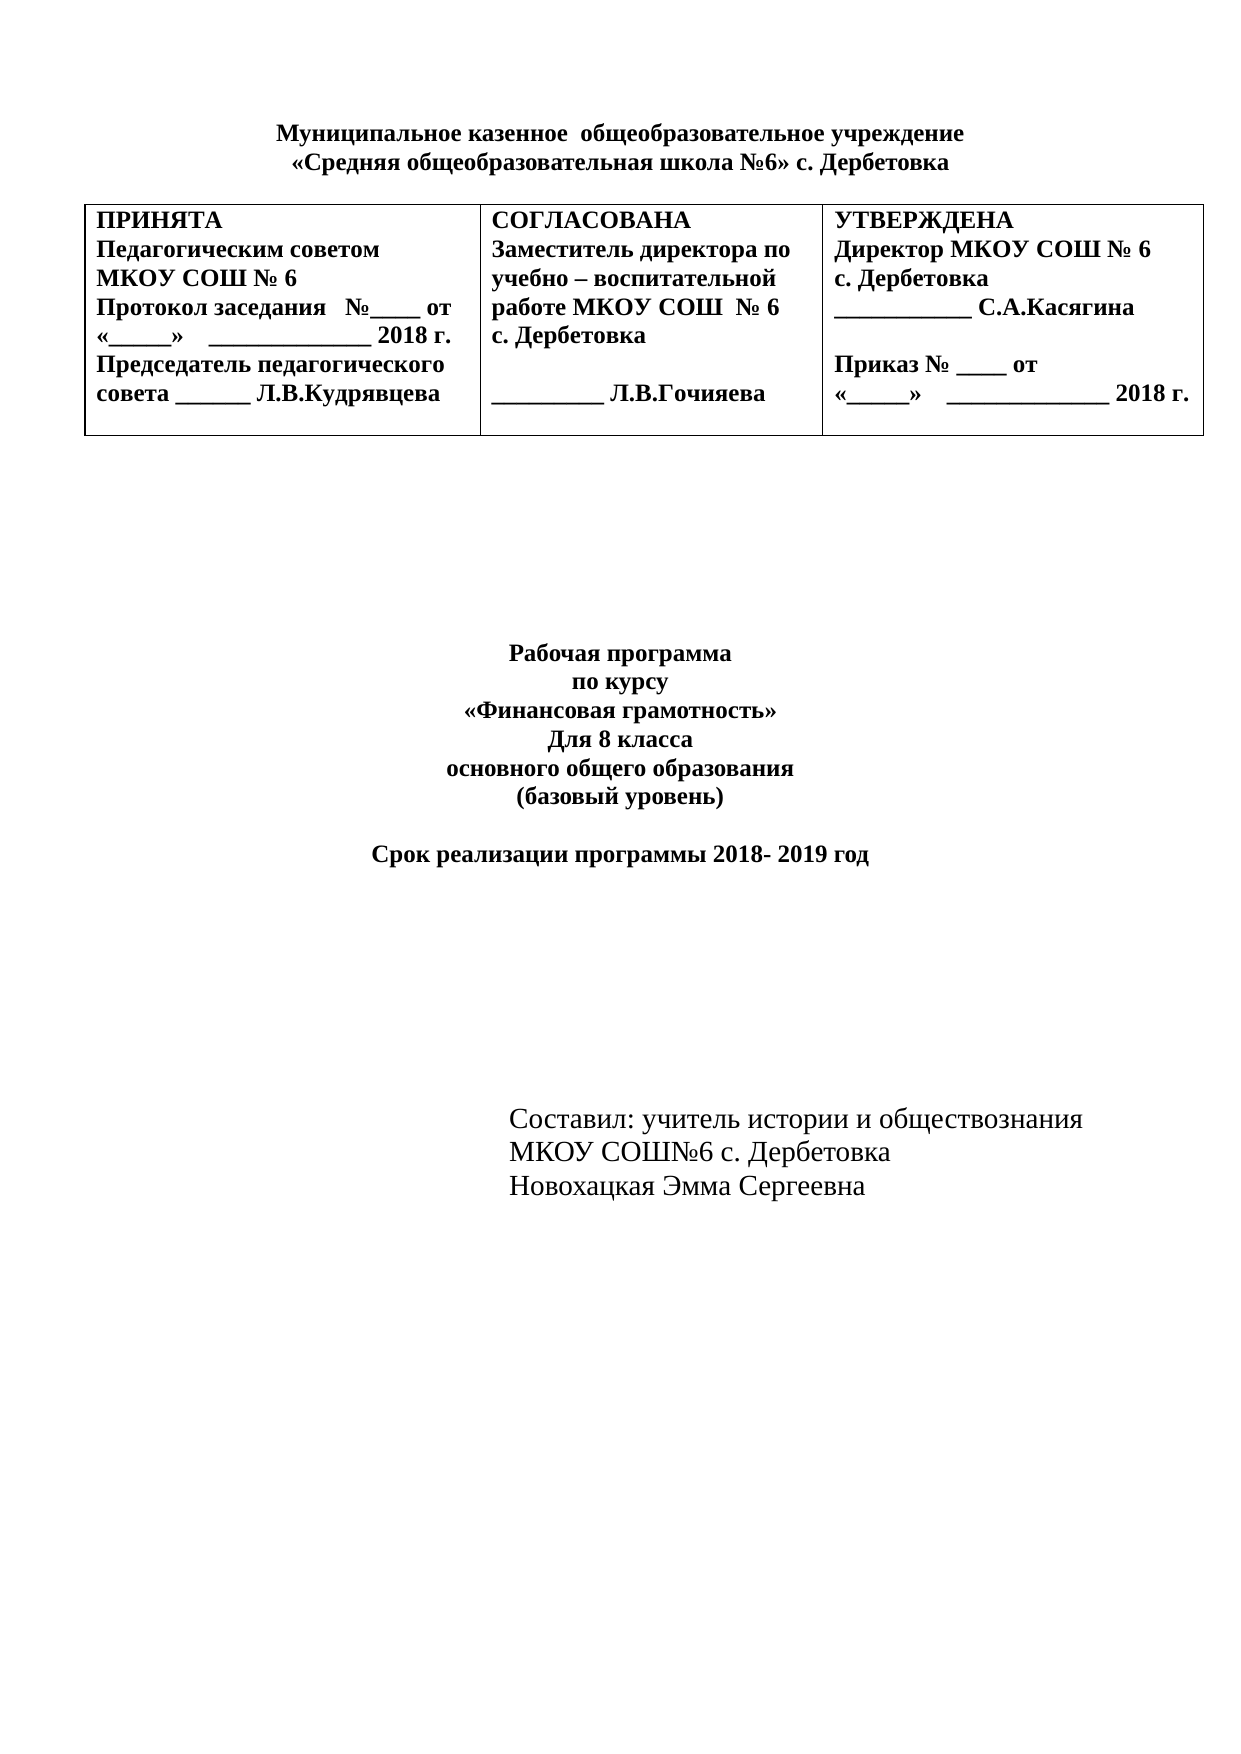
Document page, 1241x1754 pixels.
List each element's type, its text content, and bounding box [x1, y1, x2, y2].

table_header ПРИНЯТА Педагогическим советом МКОУ СОШ № 6 Протокол заседания №____ от «_____» _____________ 2018 г. Председатель педагогического совета ______ Л.В.Кудрявцева [86, 205, 480, 435]
text основного общего образования [118, 753, 1122, 781]
text Рабочая программа [118, 638, 1122, 666]
table_header УТВЕРЖДЕНА Директор МКОУ СОШ № 6 с. Дербетовка ___________ С.А.Касягина Приказ № ____ от «_____» _____________ 2018 г. [823, 205, 1203, 435]
text Срок реализации программы 2018- 2019 год [118, 839, 1122, 868]
text «Средняя общеобразовательная школа №6» с. Дербетовка [118, 147, 1122, 176]
table_header СОГЛАСОВАНА Заместитель директора по учебно – воспитательной работе МКОУ СОШ № 6 с. Дербетовка _________ Л.В.Гочияева [481, 205, 822, 435]
text Для 8 класса [118, 724, 1122, 753]
text Новохацкая Эмма Сергеевна [509, 1168, 1193, 1202]
text «Финансовая грамотность» [118, 695, 1122, 724]
text Составил: учитель истории и обществознания [509, 1101, 1193, 1134]
text Муниципальное казенное общеобразовательное учреждение [44, 118, 1122, 147]
text (базовый уровень) [118, 781, 1122, 810]
text по курсу [118, 666, 1122, 695]
text МКОУ СОШ№6 с. Дербетовка [509, 1134, 1193, 1168]
